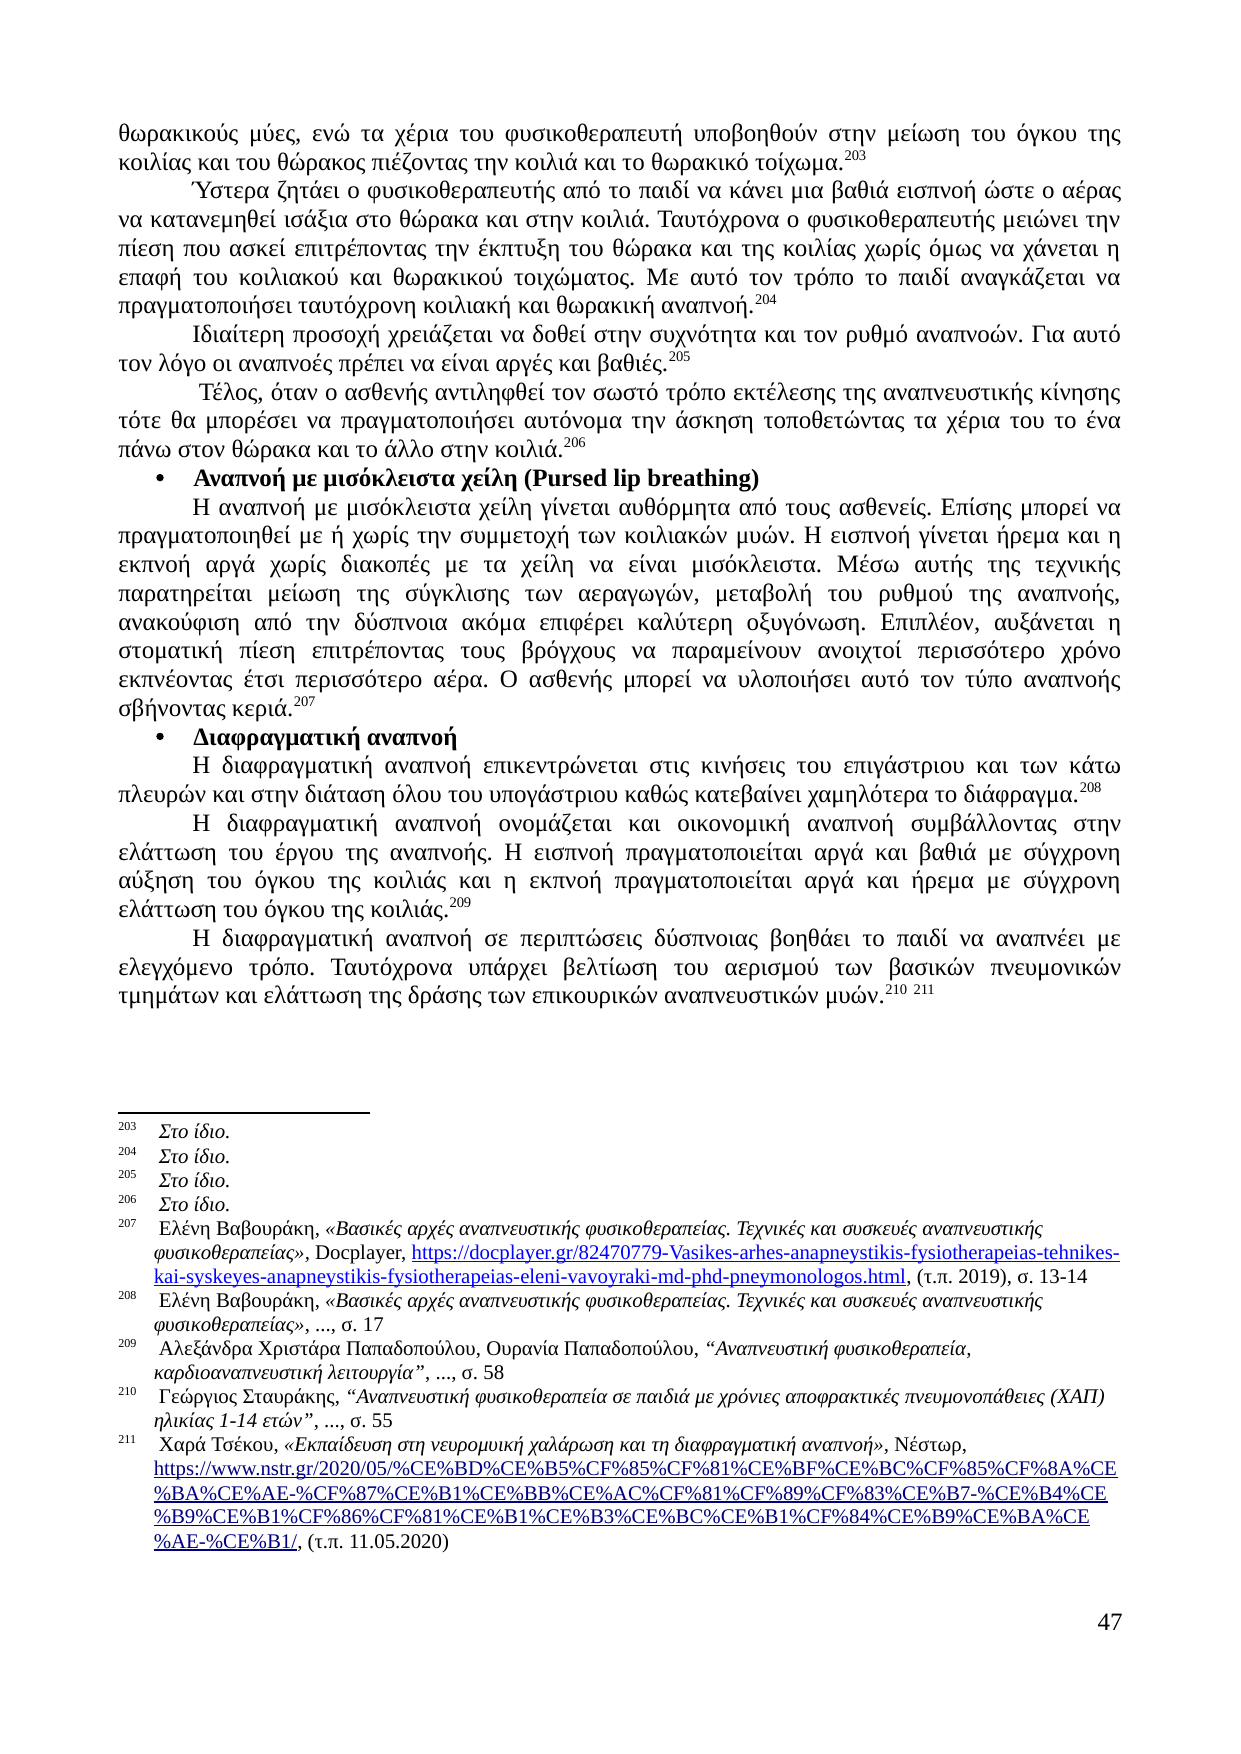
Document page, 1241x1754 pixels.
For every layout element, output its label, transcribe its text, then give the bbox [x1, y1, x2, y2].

text Ύστερα ζητάει ο φυσικοθεραπευτής από το παιδί να κάνει μια βαθιά εισπνοή ώστε ο αέρας να κατανεμηθεί ισάξια στο θώρακα και στην κοιλιά. Ταυτόχρονα ο φυσικοθεραπευτής μειώνει την πίεση που ασκεί επιτρέποντας την έκπτυξη του θώρακα και της κοιλίας χωρίς όμως να χάνεται η επαφή του κοιλιακού και θωρακικού τοιχώματος. Με αυτό τον τρόπο το παιδί αναγκάζεται να πραγματοποιήσει ταυτόχρονη κοιλιακή και θωρακική αναπνοή. [118, 176, 1122, 319]
text Γεώργιος Σταυράκης, “Αναπνευστική φυσικοθεραπεία σε παιδιά με χρόνιες αποφρακτικές πνευμονοπάθειες (ΧΑΠ) ηλικίας 1-14 ετών”, ..., σ. 55 [118, 1384, 1122, 1432]
text Στο ίδιο. [118, 1168, 1122, 1192]
text θωρακικούς μύες, ενώ τα χέρια του φυσικοθεραπευτή υποβοηθούν στην μείωση του όγκου της κοιλίας και του θώρακος πιέζοντας την κοιλιά και το θωρακικό τοίχωμα. [118, 118, 1122, 176]
text Στο ίδιο. [118, 1143, 1122, 1168]
list Διαφραγματική αναπνοή [156, 722, 1122, 751]
text Χαρά Τσέκου, «Εκπαίδευση στη νευρομυική χαλάρωση και τη διαφραγματική αναπνοή», Νέστωρ, https://www.nstr.gr/2020/05/%CE%BD%CE%B5%CF%85%CF%81%CE%BF%CE%BC%CF%85%CF%8A%CE%BA%CE%AE-%CF%87%CE%B1%CE%BB%CE%AC%CF%81%CF%89%CF%83%CE%B7-%CE%B4%CE%B9%CE%B1%CF%86%CF%81%CE%B1%CE%B3%CE%BC%CE%B1%CF%84%CE%B9%CE%BA%CE%AE-%CE%B1/, (τ.π. 11.05.2020) [118, 1432, 1122, 1553]
text Τέλος, όταν ο ασθενής αντιληφθεί τον σωστό τρόπο εκτέλεσης της αναπνευστικής κίνησης τότε θα μπορέσει να πραγματοποιήσει αυτόνομα την άσκηση τοποθετώντας τα χέρια του το ένα πάνω στον θώρακα και το άλλο στην κοιλιά. [118, 377, 1122, 463]
text Η διαφραγματική αναπνοή ονομάζεται και οικονομική αναπνοή συμβάλλοντας στην ελάττωση του έργου της αναπνοής. Η εισπνοή πραγματοποιείται αργά και βαθιά με σύγχρονη αύξηση του όγκου της κοιλιάς και η εκπνοή πραγματοποιείται αργά και ήρεμα με σύγχρονη ελάττωση του όγκου της κοιλιάς. [118, 808, 1122, 923]
text Στο ίδιο. [118, 1119, 1122, 1143]
text Η διαφραγματική αναπνοή σε περιπτώσεις δύσπνοιας βοηθάει το παιδί να αναπνέει με ελεγχόμενο τρόπο. Ταυτόχρονα υπάρχει βελτίωση του αερισμού των βασικών πνευμονικών τμημάτων και ελάττωση της δράσης των επικουρικών αναπνευστικών μυών. [118, 923, 1122, 1009]
text Ιδιαίτερη προσοχή χρειάζεται να δοθεί στην συχνότητα και τον ρυθμό αναπνοών. Για αυτό τον λόγο οι αναπνοές πρέπει να είναι αργές και βαθιές. [118, 319, 1122, 377]
text Αλεξάνδρα Χριστάρα Παπαδοπούλου, Ουρανία Παπαδοπούλου, “Αναπνευστική φυσικοθεραπεία, καρδιοαναπνευστική λειτουργία”, ..., σ. 58 [118, 1336, 1122, 1384]
text Ελένη Βαβουράκη, «Βασικές αρχές αναπνευστικής φυσικοθεραπείας. Τεχνικές και συσκευές αναπνευστικής φυσικοθεραπείας», Docplayer, https://docplayer.gr/82470779-Vasikes-arhes-anapneystikis-fysiotherapeias-tehnikes-kai-syskeyes-anapneystikis-fysiotherapeias-eleni-vavoyraki-md-phd-pneymonologos.html, (τ.π. 2019), σ. 13-14 [118, 1216, 1122, 1288]
text Ελένη Βαβουράκη, «Βασικές αρχές αναπνευστικής φυσικοθεραπείας. Τεχνικές και συσκευές αναπνευστικής φυσικοθεραπείας», ..., σ. 17 [118, 1288, 1122, 1336]
text Η διαφραγματική αναπνοή επικεντρώνεται στις κινήσεις του επιγάστριου και των κάτω πλευρών και στην διάταση όλου του υπογάστριου καθώς κατεβαίνει χαμηλότερα το διάφραγμα. [118, 751, 1122, 808]
list Αναπνοή με μισόκλειστα χείλη (Pursed lip breathing) [156, 463, 1122, 492]
text Η αναπνοή με μισόκλειστα χείλη γίνεται αυθόρμητα από τους ασθενείς. Επίσης μπορεί να πραγματοποιηθεί με ή χωρίς την συμμετοχή των κοιλιακών μυών. Η εισπνοή γίνεται ήρεμα και η εκπνοή αργά χωρίς διακοπές με τα χείλη να είναι μισόκλειστα. Μέσω αυτής της τεχνικής παρατηρείται μείωση της σύγκλισης των αεραγωγών, μεταβολή του ρυθμού της αναπνοής, ανακούφιση από την δύσπνοια ακόμα επιφέρει καλύτερη οξυγόνωση. Επιπλέον, αυξάνεται η στοματική πίεση επιτρέποντας τους βρόγχους να παραμείνουν ανοιχτοί περισσότερο χρόνο εκπνέοντας έτσι περισσότερο αέρα. Ο ασθενής μπορεί να υλοποιήσει αυτό τον τύπο αναπνοής σβήνοντας κεριά. [118, 492, 1122, 722]
text Στο ίδιο. [118, 1192, 1122, 1216]
